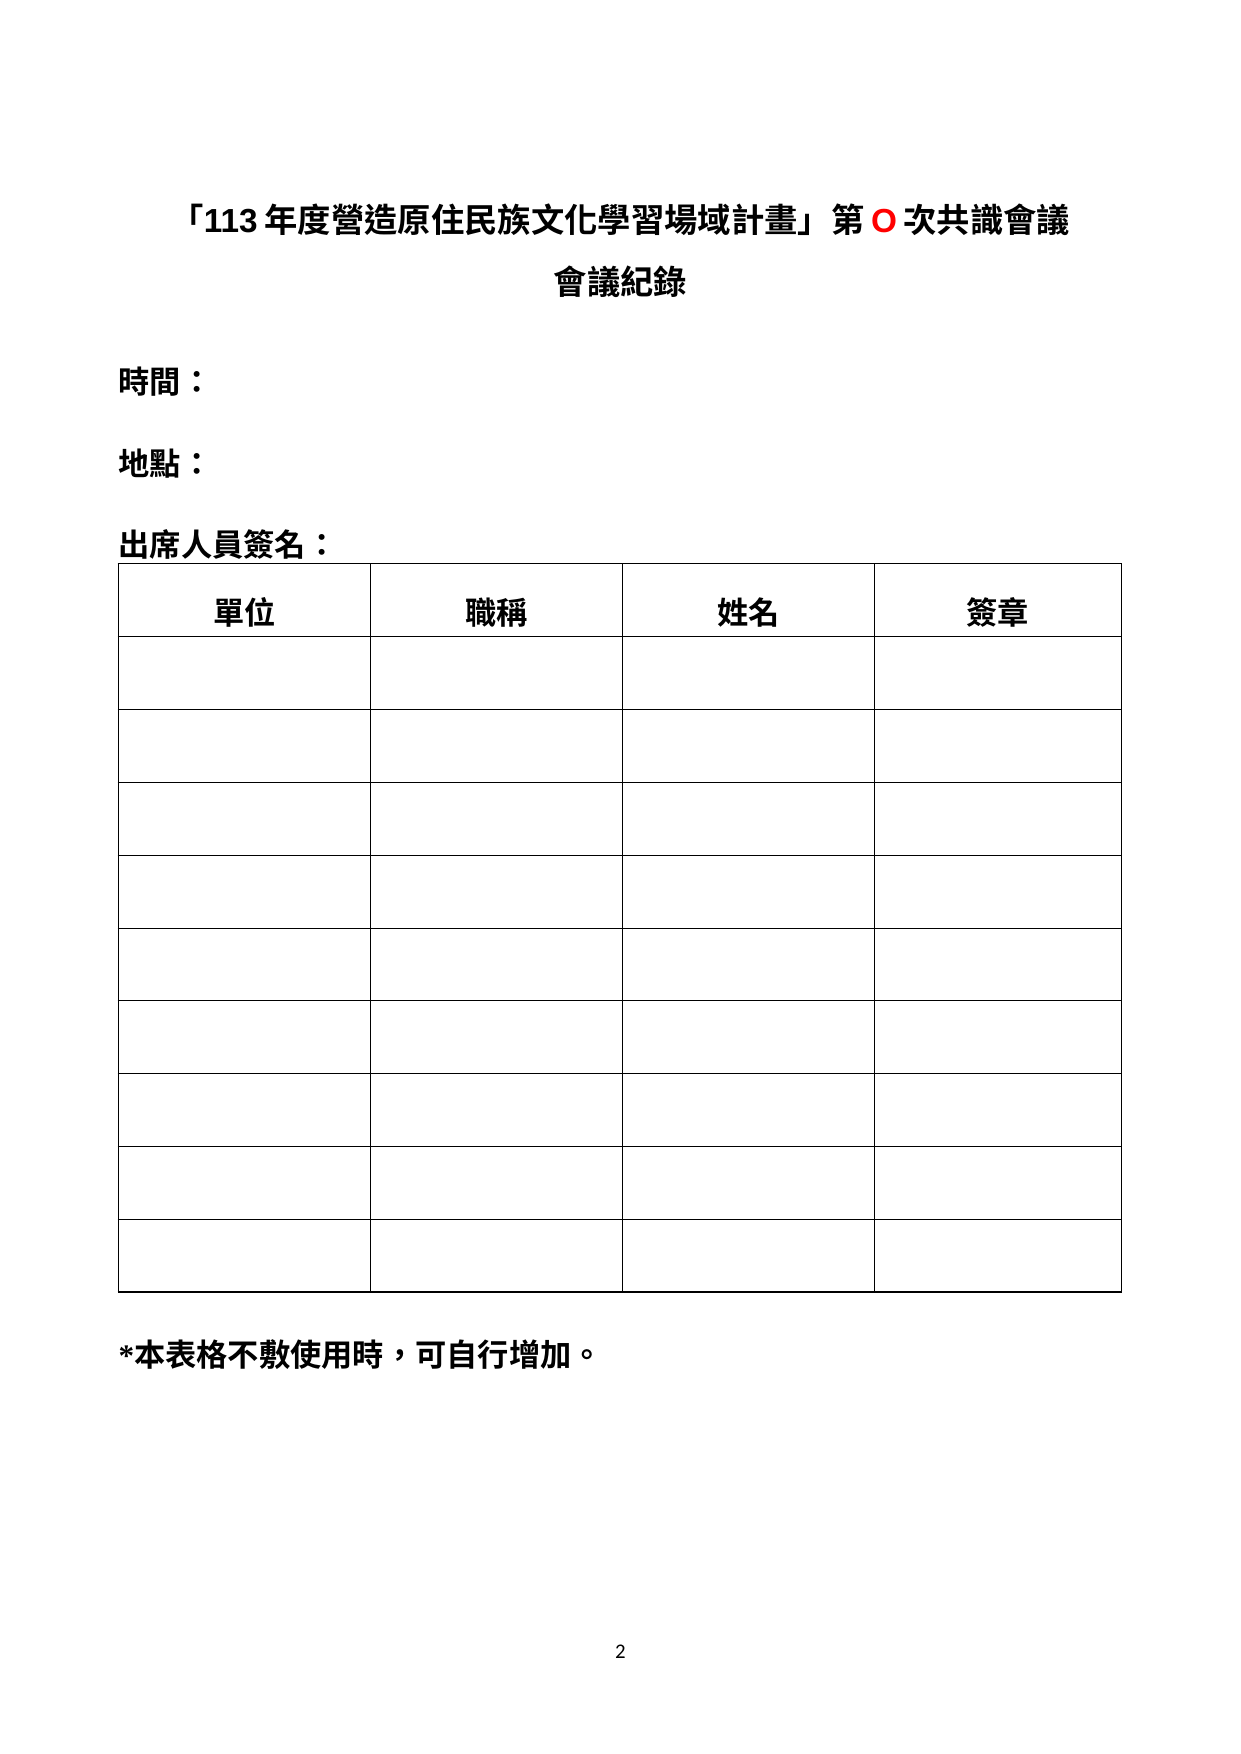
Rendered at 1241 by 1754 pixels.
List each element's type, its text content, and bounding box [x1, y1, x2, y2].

text *本表格不敷使用時，可自行增加。 [118, 1311, 1122, 1374]
table_cell [623, 710, 874, 782]
table_cell [875, 1147, 1121, 1219]
table_cell [623, 783, 874, 854]
text 地點： [118, 419, 1122, 482]
table_cell [623, 1147, 874, 1219]
text 出席人員簽名： [118, 501, 1122, 563]
table_cell [623, 1001, 874, 1073]
table_cell [119, 783, 370, 854]
table_cell [371, 1074, 622, 1146]
table_header 姓名 [623, 564, 874, 636]
table_header 職稱 [371, 564, 622, 636]
table_cell [623, 1074, 874, 1146]
table_cell [623, 637, 874, 709]
table_cell [875, 1001, 1121, 1073]
table_cell [875, 710, 1121, 782]
table_cell [623, 929, 874, 1000]
table_cell [371, 1147, 622, 1219]
table_cell [875, 856, 1121, 927]
table_cell [119, 856, 370, 927]
table_cell [623, 1220, 874, 1291]
table_cell [119, 1001, 370, 1073]
table_cell [119, 710, 370, 782]
table_cell [119, 637, 370, 709]
table_cell [371, 710, 622, 782]
table_cell [875, 929, 1121, 1000]
text 時間： [118, 338, 1122, 401]
table_cell [875, 1220, 1121, 1291]
text 會議紀錄 [118, 238, 1122, 301]
table_cell [875, 783, 1121, 854]
table_cell [371, 856, 622, 927]
table_cell [119, 929, 370, 1000]
table_cell [875, 1074, 1121, 1146]
table_header 單位 [119, 564, 370, 636]
table_cell [371, 1001, 622, 1073]
table_header 簽章 [875, 564, 1121, 636]
table_cell [119, 1147, 370, 1219]
table_cell [371, 1220, 622, 1291]
table_cell [119, 1074, 370, 1146]
table_cell [371, 637, 622, 709]
text 「113年度營造原住民族文化學習場域計畫」第O次共識會議 [118, 176, 1122, 238]
table_cell [119, 1220, 370, 1291]
table_cell [875, 637, 1121, 709]
table_cell [623, 856, 874, 927]
table_cell [371, 929, 622, 1000]
table_cell [371, 783, 622, 854]
